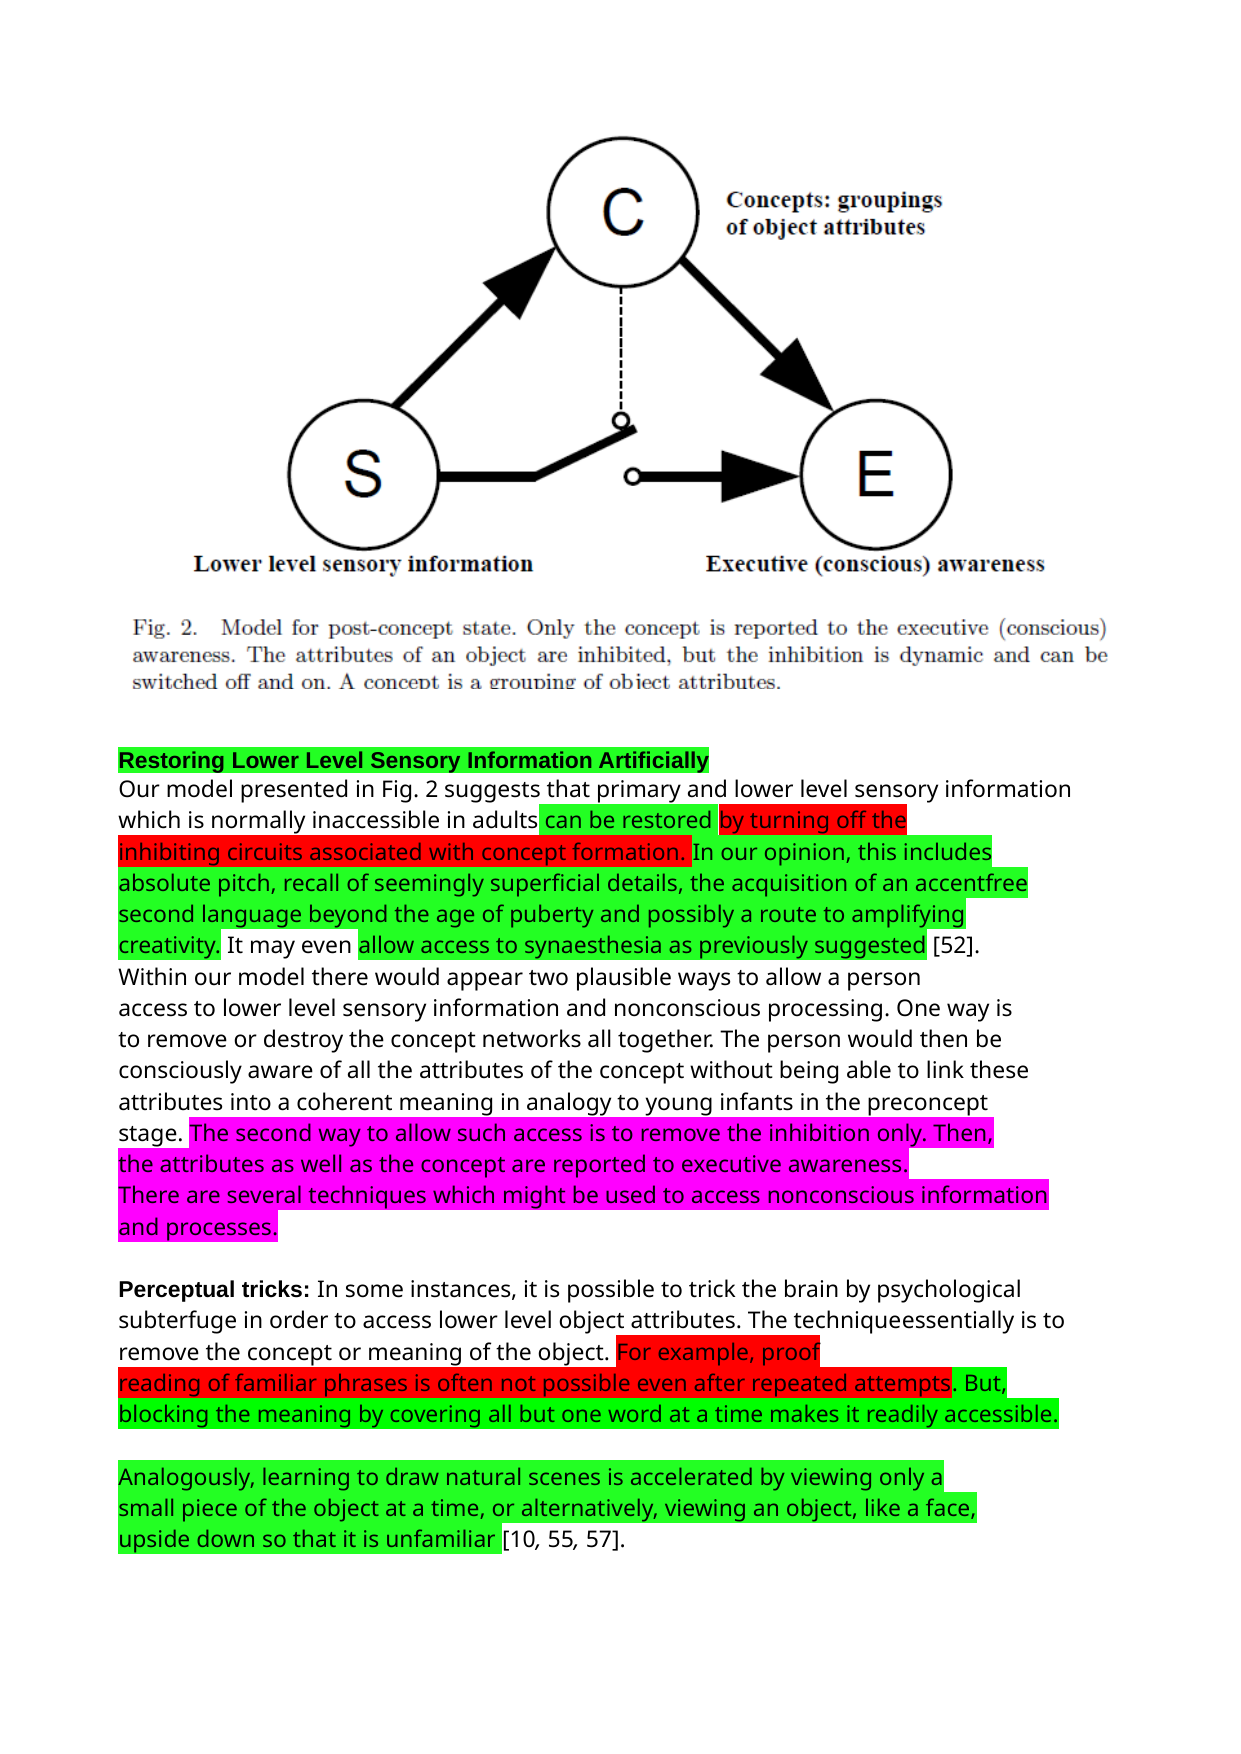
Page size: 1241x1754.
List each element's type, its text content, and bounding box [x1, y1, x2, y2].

text to remove or destroy the concept networks all together. The person would then be [118, 1023, 1122, 1054]
text creativity. It may even allow access to synaesthesia as previously suggested [52]. [118, 929, 1122, 960]
text Restoring Lower Level Sensory Information Artificially [118, 747, 1122, 773]
text subterfuge in order to access lower level object attributes. The techniqueessentially is to remove the concept or meaning of the object. For example, proof [118, 1304, 1122, 1367]
text Our model presented in Fig. 2 suggests that primary and lower level sensory information [118, 773, 1122, 804]
text stage. The second way to allow such access is to remove the inhibition only. Then, [118, 1117, 1122, 1148]
text second language beyond the age of puberty and possibly a route to amplifying [118, 898, 1122, 929]
text upside down so that it is unfamiliar [10, 55, 57]. [118, 1523, 1122, 1554]
text blocking the meaning by covering all but one word at a time makes it readily accessible. [118, 1398, 1122, 1429]
text attributes into a coherent meaning in analogy to young infants in the preconcept [118, 1085, 1122, 1117]
text the attributes as well as the concept are reported to executive awareness. [118, 1148, 1122, 1179]
text access to lower level sensory information and nonconscious processing. One way is [118, 992, 1122, 1023]
text and processes. [118, 1210, 1122, 1242]
text There are several techniques which might be used to access nonconscious information [118, 1179, 1122, 1210]
text Perceptual tricks: In some instances, it is possible to trick the brain by psychological [118, 1273, 1122, 1304]
text Within our model there would appear two plausible ways to allow a person [118, 960, 1122, 992]
text Analogously, learning to draw natural scenes is accelerated by viewing only a [118, 1460, 1122, 1492]
text small piece of the object at a time, or alternatively, viewing an object, like a face, [118, 1492, 1122, 1523]
text which is normally inaccessible in adults can be restored by turning off the [118, 804, 1122, 835]
text reading of familiar phrases is often not possible even after repeated attempts. But, [118, 1367, 1122, 1398]
text inhibiting circuits associated with concept formation. In our opinion, this includes [118, 835, 1122, 867]
text consciously aware of all the attributes of the concept without being able to link these [118, 1054, 1122, 1085]
text absolute pitch, recall of seemingly superficial details, the acquisition of an accentfree [118, 867, 1122, 898]
